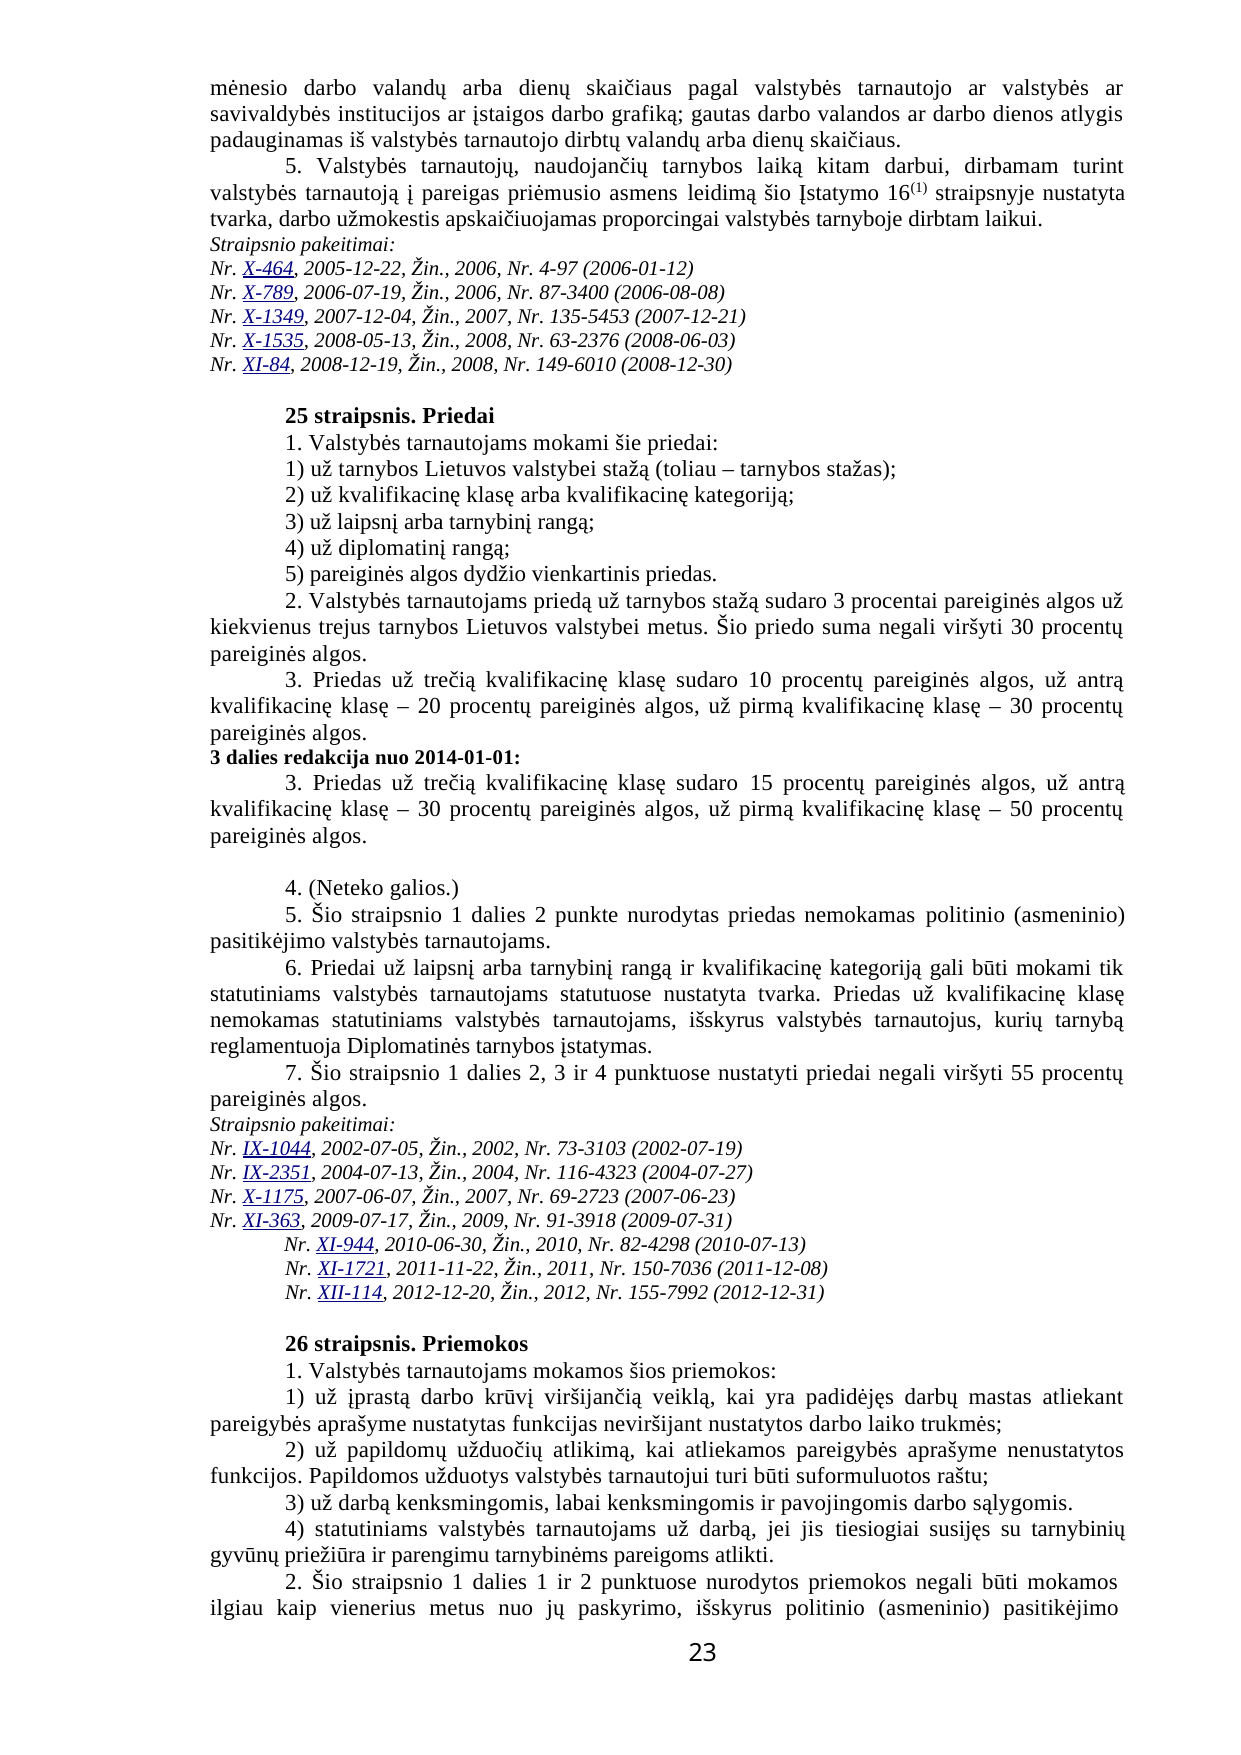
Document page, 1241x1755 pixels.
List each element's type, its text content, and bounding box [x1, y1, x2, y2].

text 4. (Neteko galios.) [210, 874, 1126, 901]
text 1. Valstybės tarnautojams mokami šie priedai: [210, 429, 1126, 455]
text Nr. X-1535, 2008-05-13, Žin., 2008, Nr. 63-2376 (2008-06-03) [210, 328, 1120, 352]
text 6. Priedai už laipsnį arba tarnybinį rangą ir kvalifikacinę kategoriją gali būti mokami tik statutiniams valstybės tarnautojams statutuose nustatyta tvarka. Priedas už kvalifikacinę klasę nemokamas statutiniams valstybės tarnautojams, išskyrus valstybės tarnautojus, kurių tarnybą reglamentuoja Diplomatinės tarnybos įstatymas. [210, 953, 1126, 1059]
text 3) už laipsnį arba tarnybinį rangą; [210, 508, 1126, 534]
text 4) statutiniams valstybės tarnautojams už darbą, jei jis tiesiogiai susijęs su tarnybinių gyvūnų priežiūra ir parengimu tarnybinėms pareigoms atlikti. [210, 1515, 1126, 1568]
text Nr. XI-1721, 2011-11-22, Žin., 2011, Nr. 150-7036 (2011-12-08) [285, 1256, 1120, 1280]
text 3) už darbą kenksmingomis, labai kenksmingomis ir pavojingomis darbo sąlygomis. [210, 1489, 1126, 1515]
text Nr. IX-1044, 2002-07-05, Žin., 2002, Nr. 73-3103 (2002-07-19) [210, 1136, 1126, 1160]
text 1) už įprastą darbo krūvį viršijančią veiklą, kai yra padidėjęs darbų mastas atliekant pareigybės aprašyme nustatytas funkcijas neviršijant nustatytos darbo laiko trukmės; [210, 1383, 1126, 1436]
text Nr. XI-944, 2010-06-30, Žin., 2010, Nr. 82-4298 (2010-07-13) [210, 1232, 1120, 1256]
text 1) už tarnybos Lietuvos valstybei stažą (toliau – tarnybos stažas); [210, 455, 1126, 481]
text 5) pareiginės algos dydžio vienkartinis priedas. [210, 561, 1126, 587]
text 7. Šio straipsnio 1 dalies 2, 3 ir 4 punktuose nustatyti priedai negali viršyti 55 procentų pareiginės algos. [210, 1059, 1126, 1112]
text 5. Valstybės tarnautojų, naudojančių tarnybos laiką kitam darbui, dirbamam turint valstybės tarnautoją į pareigas priėmusio asmens leidimą šio Įstatymo 16(1) straipsnyje nustatyta tvarka, darbo užmokestis apskaičiuojamas proporcingai valstybės tarnyboje dirbtam laikui. [210, 153, 1126, 232]
text Nr. XII-114, 2012-12-20, Žin., 2012, Nr. 155-7992 (2012-12-31) [210, 1280, 1120, 1304]
text 5. Šio straipsnio 1 dalies 2 punkte nurodytas priedas nemokamas politinio (asmeninio) pasitikėjimo valstybės tarnautojams. [210, 901, 1126, 953]
text Straipsnio pakeitimai: [210, 232, 1126, 256]
text mėnesio darbo valandų arba dienų skaičiaus pagal valstybės tarnautojo ar valstybės ar savivaldybės institucijos ar įstaigos darbo grafiką; gautas darbo valandos ar darbo dienos atlygis padauginamas iš valstybės tarnautojo dirbtų valandų arba dienų skaičiaus. [210, 73, 1126, 153]
text 4) už diplomatinį rangą; [210, 534, 1126, 561]
text 2. Šio straipsnio 1 dalies 1 ir 2 punktuose nurodytos priemokos negali būti mokamos ilgiau kaip vienerius metus nuo jų paskyrimo, išskyrus politinio (asmeninio) pasitikėjimo [210, 1568, 1120, 1620]
text Nr. X-464, 2005-12-22, Žin., 2006, Nr. 4-97 (2006-01-12) [210, 256, 1120, 280]
text 3. Priedas už trečią kvalifikacinę klasę sudaro 15 procentų pareiginės algos, už antrą kvalifikacinę klasę – 30 procentų pareiginės algos, už pirmą kvalifikacinę klasę – 50 procentų pareiginės algos. [210, 769, 1126, 848]
text 3. Priedas už trečią kvalifikacinę klasę sudaro 10 procentų pareiginės algos, už antrą kvalifikacinę klasę – 20 procentų pareiginės algos, už pirmą kvalifikacinę klasę – 30 procentų pareiginės algos. [210, 666, 1126, 745]
text 1. Valstybės tarnautojams mokamos šios priemokos: [210, 1357, 1126, 1383]
text Nr. X-789, 2006-07-19, Žin., 2006, Nr. 87-3400 (2006-08-08) [210, 280, 1120, 304]
text 2) už kvalifikacinę klasę arba kvalifikacinę kategoriją; [210, 481, 1126, 508]
text Straipsnio pakeitimai: [210, 1112, 1126, 1136]
text Nr. X-1175, 2007-06-07, Žin., 2007, Nr. 69-2723 (2007-06-23) [210, 1184, 1120, 1208]
text 3 dalies redakcija nuo 2014-01-01: [210, 745, 1126, 769]
text 2. Valstybės tarnautojams priedą už tarnybos stažą sudaro 3 procentai pareiginės algos už kiekvienus trejus tarnybos Lietuvos valstybei metus. Šio priedo suma negali viršyti 30 procentų pareiginės algos. [210, 587, 1126, 666]
text Nr. X-1349, 2007-12-04, Žin., 2007, Nr. 135-5453 (2007-12-21) [210, 304, 1120, 328]
text Nr. IX-2351, 2004-07-13, Žin., 2004, Nr. 116-4323 (2004-07-27) [210, 1160, 1120, 1184]
text Nr. XI-363, 2009-07-17, Žin., 2009, Nr. 91-3918 (2009-07-31) [210, 1208, 1120, 1232]
text 26 straipsnis. Priemokos [210, 1331, 1126, 1357]
text 25 straipsnis. Priedai [210, 402, 1126, 429]
text Nr. XI-84, 2008-12-19, Žin., 2008, Nr. 149-6010 (2008-12-30) [210, 352, 1120, 376]
text 2) už papildomų užduočių atlikimą, kai atliekamos pareigybės aprašyme nenustatytos funkcijos. Papildomos užduotys valstybės tarnautojui turi būti suformuluotos raštu; [210, 1436, 1126, 1489]
